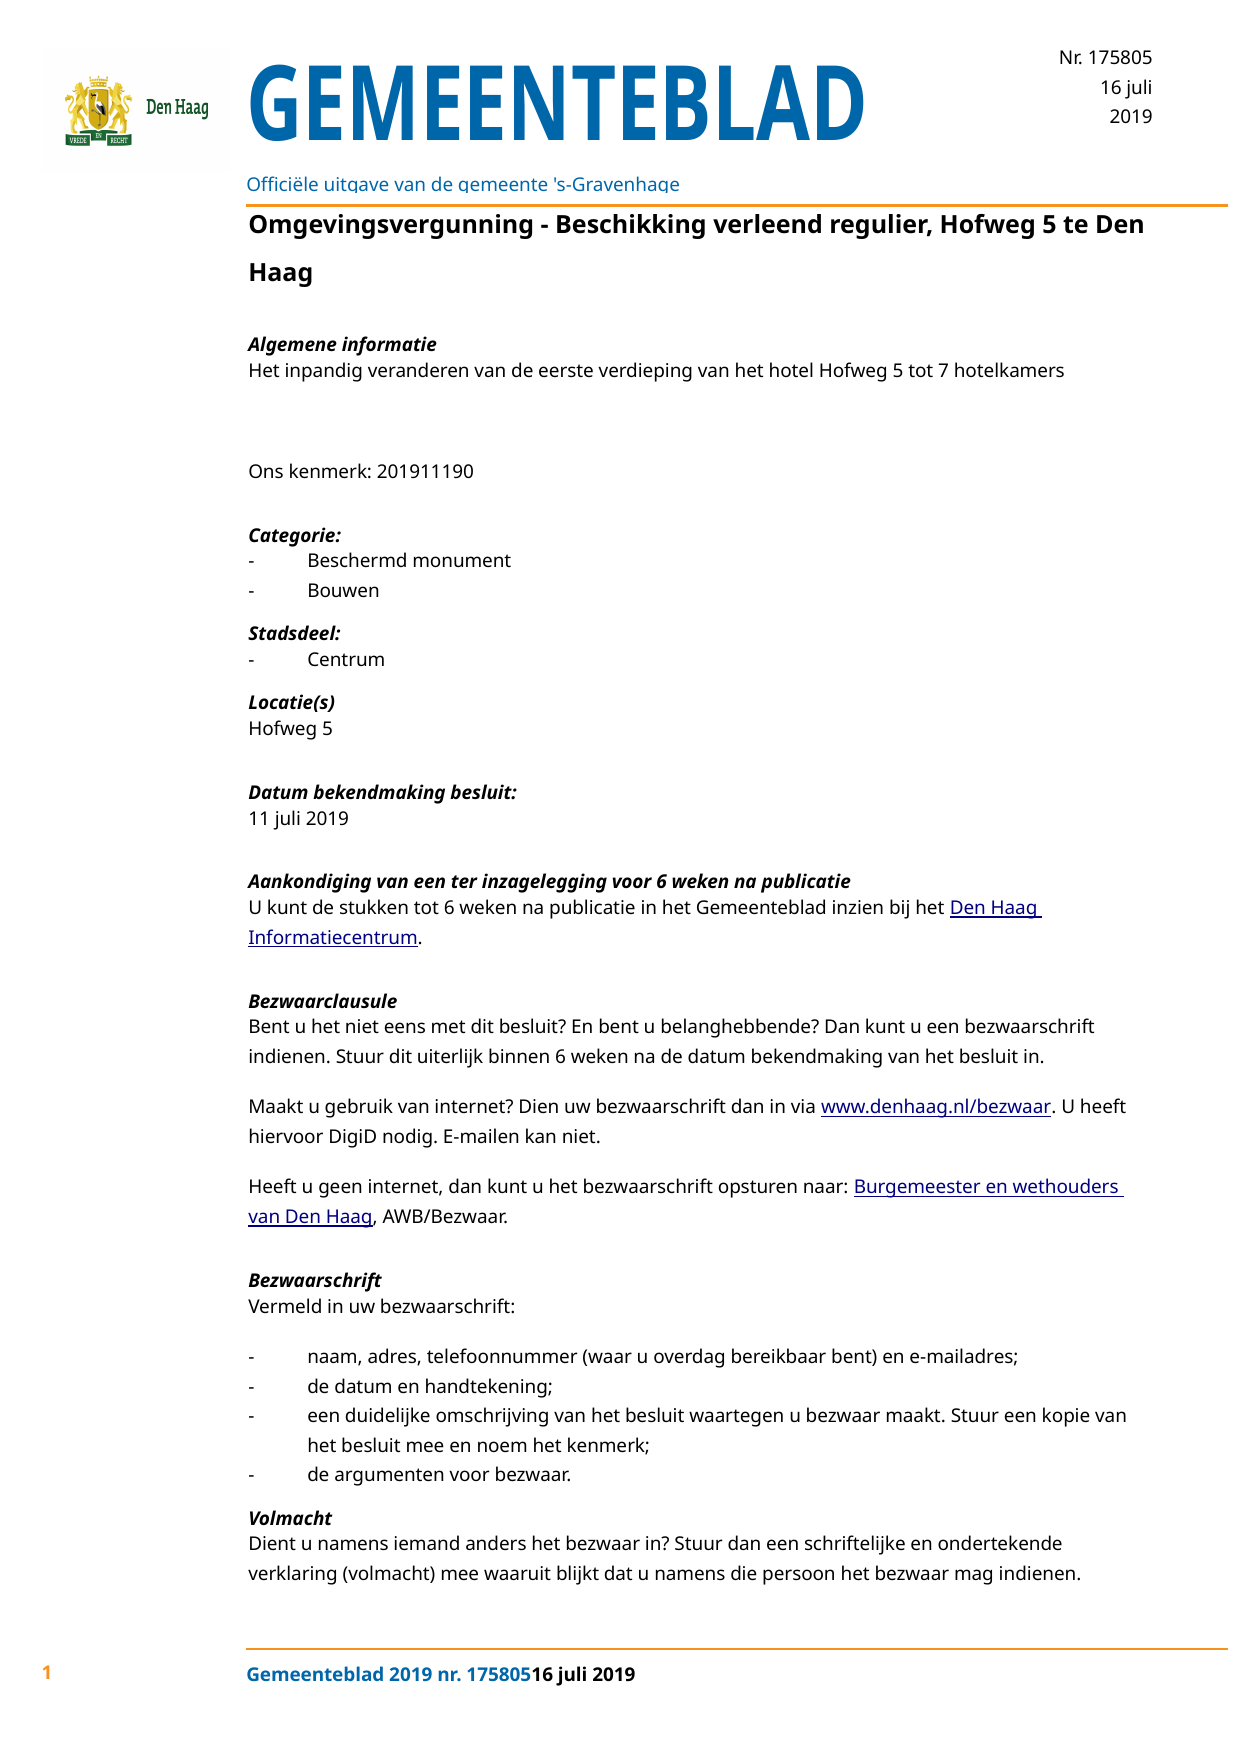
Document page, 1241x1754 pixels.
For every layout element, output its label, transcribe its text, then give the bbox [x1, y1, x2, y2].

list een duidelijke omschrijving van het besluit waartegen u bezwaar maakt. Stuur een kopie van het besluit mee en noem het kenmerk; [248, 1402, 1152, 1458]
text Vermeld in uw bezwaarschrift: [248, 1293, 1152, 1319]
list Beschermd monument [248, 548, 1152, 573]
text Heeft u geen internet, dan kunt u het bezwaarschrift opsturen naar: Burgemeester en wethouders van Den Haag, AWB/Bezwaar. [248, 1174, 1152, 1229]
text Ons kenmerk: 201911190 [248, 458, 1152, 484]
text Bezwaarschrift [248, 1267, 1152, 1293]
text U kunt de stukken tot 6 weken na publicatie in het Gemeenteblad inzien bij het Den Haag Informatiecentrum. [248, 894, 1152, 950]
text Bent u het niet eens met dit besluit? En bent u belanghebbende? Dan kunt u een bezwaarschrift indienen. Stuur dit uiterlijk binnen 6 weken na de datum bekendmaking van het besluit in. [248, 1014, 1152, 1069]
text Stadsdeel: [248, 620, 1152, 646]
text 11 juli 2019 [248, 805, 1152, 830]
text Hofweg 5 [248, 715, 1152, 741]
text Bezwaarclausule [248, 988, 1152, 1014]
text Dient u namens iemand anders het bezwaar in? Stuur dan een schriftelijke en ondertekende verklaring (volmacht) mee waaruit blijkt dat u namens die persoon het bezwaar mag indienen. [248, 1531, 1152, 1586]
list de datum en handtekening; [248, 1373, 1152, 1399]
text Volmacht [248, 1505, 1152, 1531]
text Locatie(s) [248, 689, 1152, 715]
text Het inpandig veranderen van de eerste verdieping van het hotel Hofweg 5 tot 7 hotelkamers [248, 357, 1152, 383]
text Aankondiging van een ter inzagelegging voor 6 weken na publicatie [248, 869, 1152, 894]
text Omgevingsvergunning - Beschikking verleend regulier, Hofweg 5 te Den Haag [248, 207, 1152, 288]
list de argumenten voor bezwaar. [248, 1462, 1152, 1487]
text Datum bekendmaking besluit: [248, 779, 1152, 805]
list naam, adres, telefoonnummer (waar u overdag bereikbaar bent) en e-mailadres; [248, 1343, 1152, 1369]
text Algemene informatie [248, 331, 1152, 357]
list Centrum [248, 646, 1152, 672]
picture [41, 47, 231, 172]
text Categorie: [248, 522, 1152, 548]
list Bouwen [248, 577, 1152, 603]
text Maakt u gebruik van internet? Dien uw bezwaarschrift dan in via www.denhaag.nl/bezwaar. U heeft hiervoor DigiD nodig. E-mailen kan niet. [248, 1094, 1152, 1149]
